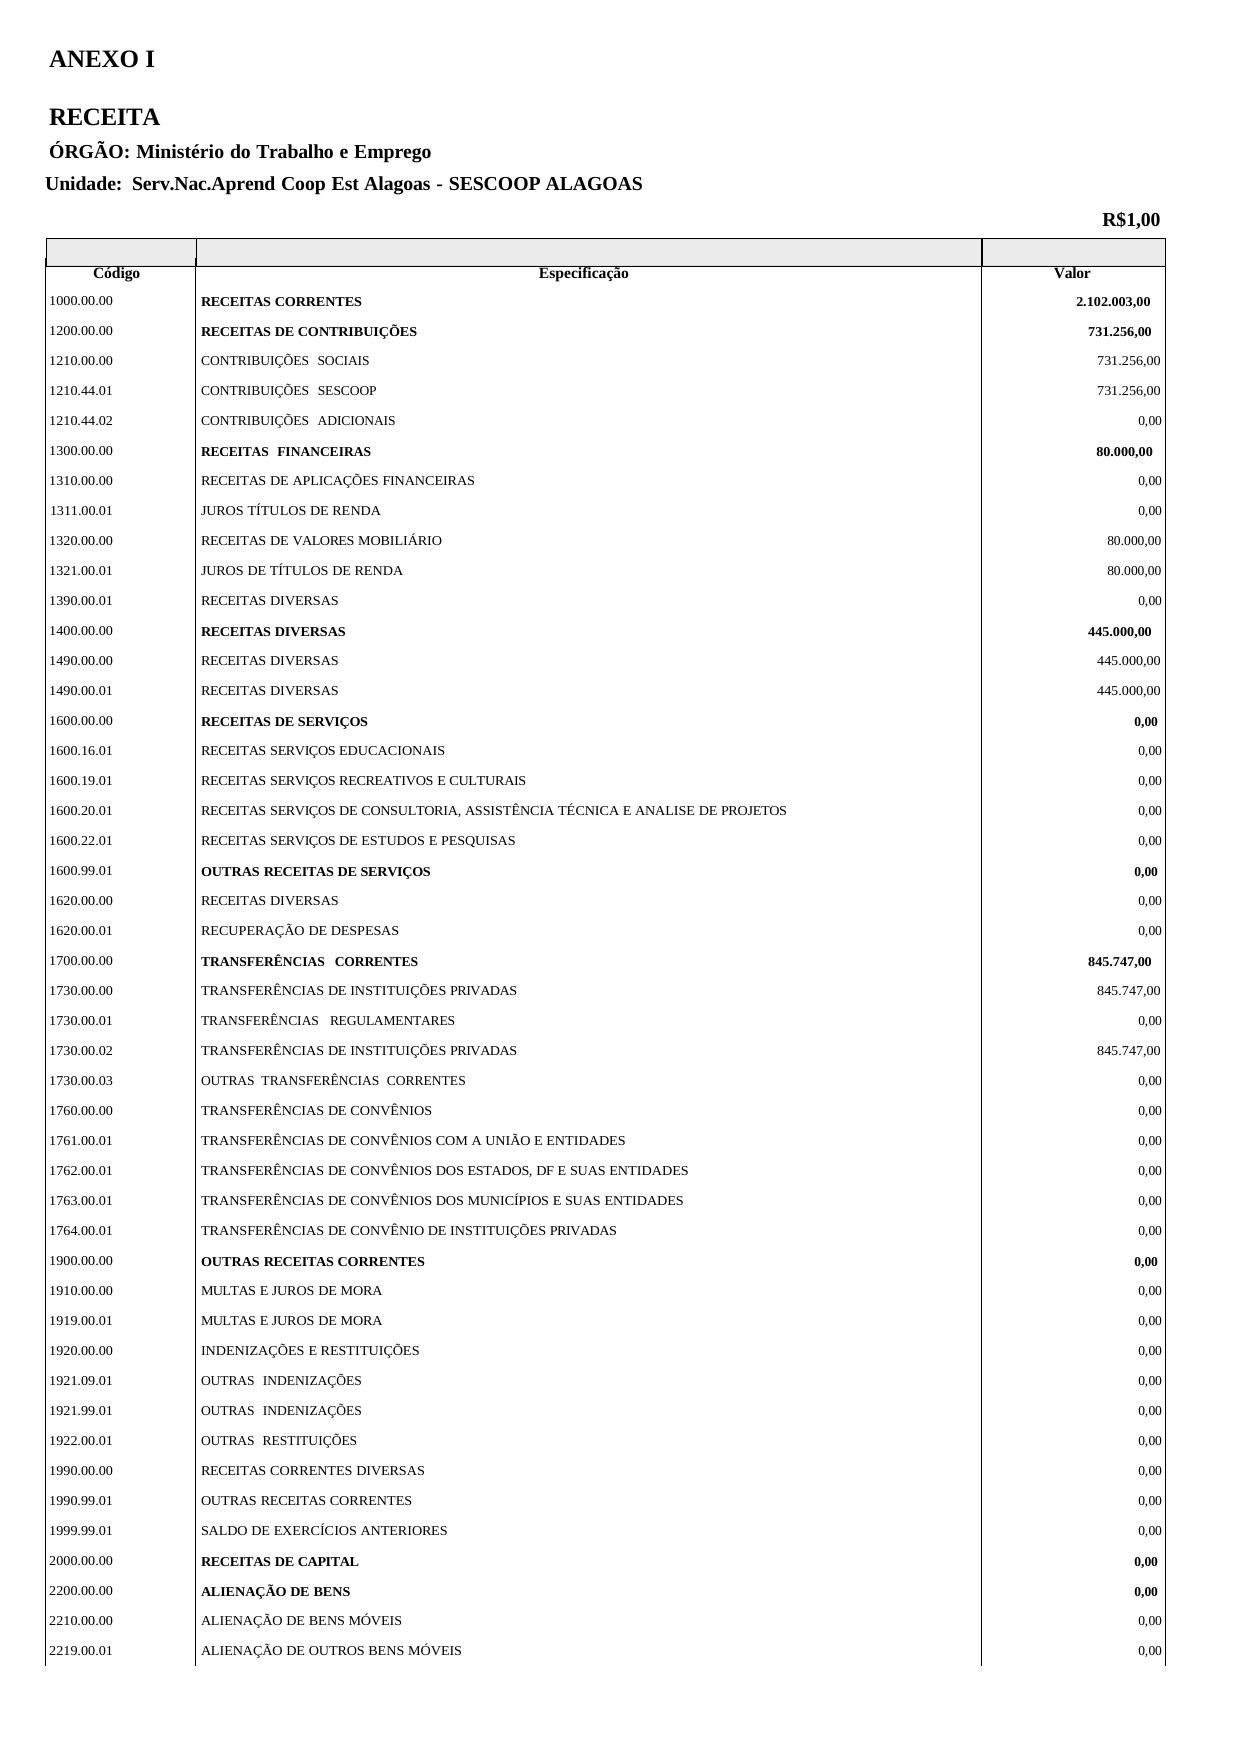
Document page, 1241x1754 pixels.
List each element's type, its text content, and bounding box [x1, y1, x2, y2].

table_cell SALDO DE EXERCÍCIOS ANTERIORES [196, 1516, 981, 1546]
table_cell OUTRAS RECEITAS CORRENTES [196, 1486, 981, 1516]
table_cell RECEITAS SERVIÇOS EDUCACIONAIS [196, 737, 981, 766]
table_cell OUTRAS RECEITAS CORRENTES [196, 1246, 981, 1277]
table_cell OUTRAS RESTITUIÇÕES [196, 1426, 981, 1456]
table_cell RECEITAS DIVERSAS [196, 887, 981, 916]
table_cell TRANSFERÊNCIAS DE CONVÊNIO DE INSTITUIÇÕES PRIVADAS [196, 1216, 981, 1246]
table_cell CONTRIBUIÇÕES SESCOOP [196, 376, 981, 406]
table_cell 845.747,00 [982, 977, 1165, 1006]
table_cell 1490.00.00 [46, 647, 195, 676]
table_cell 0,00 [982, 1096, 1165, 1126]
table_cell MULTAS E JUROS DE MORA [196, 1277, 981, 1306]
table_cell RECUPERAÇÃO DE DESPESAS [196, 916, 981, 946]
table_cell 445.000,00 [982, 616, 1165, 647]
table_cell 0,00 [982, 1577, 1165, 1607]
table_cell 845.747,00 [982, 946, 1165, 977]
table_cell 731.256,00 [982, 376, 1165, 406]
table_cell CONTRIBUIÇÕES SOCIAIS [196, 347, 981, 376]
table_cell RECEITAS CORRENTES DIVERSAS [196, 1456, 981, 1486]
table_cell 1490.00.01 [46, 676, 195, 706]
table_cell 1921.09.01 [46, 1366, 195, 1396]
table_cell RECEITAS DE SERVIÇOS [196, 706, 981, 737]
table_cell 0,00 [982, 1066, 1165, 1096]
table_cell ALIENAÇÃO DE OUTROS BENS MÓVEIS [196, 1636, 981, 1666]
table_cell 1922.00.01 [46, 1426, 195, 1456]
table_cell 1400.00.00 [46, 616, 195, 647]
table_cell 1620.00.01 [46, 916, 195, 946]
table_header Código 1000.00.00 [46, 267, 195, 317]
table_cell 0,00 [982, 1277, 1165, 1306]
table_cell 1920.00.00 [46, 1336, 195, 1366]
table_cell 1600.20.01 [46, 796, 195, 826]
table_cell 1900.00.00 [46, 1246, 195, 1277]
table_cell RECEITAS DE CAPITAL [196, 1546, 981, 1577]
table_cell 1761.00.01 [46, 1126, 195, 1156]
table_cell 0,00 [982, 766, 1165, 796]
table_cell JUROS DE TÍTULOS DE RENDA [196, 556, 981, 586]
table_cell 1764.00.01 [46, 1216, 195, 1246]
table_cell 1730.00.03 [46, 1066, 195, 1096]
table_cell 1210.00.00 [46, 347, 195, 376]
table_cell 1762.00.01 [46, 1156, 195, 1186]
table_cell RECEITAS DE VALORES MOBILIÁRIO [196, 526, 981, 556]
table_cell JUROS TÍTULOS DE RENDA [196, 496, 981, 526]
table_cell 1311.00.01 [46, 496, 195, 526]
table_cell RECEITAS FINANCEIRAS [196, 436, 981, 467]
table_cell RECEITAS DE APLICAÇÕES FINANCEIRAS [196, 467, 981, 496]
table_cell TRANSFERÊNCIAS DE CONVÊNIOS DOS MUNICÍPIOS E SUAS ENTIDADES [196, 1186, 981, 1216]
table_cell ALIENAÇÃO DE BENS MÓVEIS [196, 1607, 981, 1636]
table_cell TRANSFERÊNCIAS REGULAMENTARES [196, 1006, 981, 1036]
table_cell RECEITAS SERVIÇOS DE CONSULTORIA, ASSISTÊNCIA TÉCNICA E ANALISE DE PROJETOS [196, 796, 981, 826]
table_cell 445.000,00 [982, 647, 1165, 676]
table_cell 1300.00.00 [46, 436, 195, 467]
table_cell 0,00 [982, 1636, 1165, 1666]
table_cell 0,00 [982, 496, 1165, 526]
table_cell 0,00 [982, 1306, 1165, 1336]
table_cell RECEITAS DE CONTRIBUIÇÕES [196, 317, 981, 347]
table_cell 0,00 [982, 586, 1165, 616]
table_cell 845.747,00 [982, 1036, 1165, 1066]
table_cell RECEITAS DIVERSAS [196, 647, 981, 676]
table_cell 0,00 [982, 1456, 1165, 1486]
table_cell 2000.00.00 [46, 1546, 195, 1577]
table_cell 0,00 [982, 737, 1165, 766]
table_cell 0,00 [982, 1216, 1165, 1246]
table_cell RECEITAS SERVIÇOS DE ESTUDOS E PESQUISAS [196, 826, 981, 856]
table_cell TRANSFERÊNCIAS CORRENTES [196, 946, 981, 977]
table_cell OUTRAS RECEITAS DE SERVIÇOS [196, 856, 981, 887]
table_cell CONTRIBUIÇÕES ADICIONAIS [196, 406, 981, 436]
table_cell 0,00 [982, 1516, 1165, 1546]
table_cell 1730.00.00 [46, 977, 195, 1006]
table_cell RECEITAS SERVIÇOS RECREATIVOS E CULTURAIS [196, 766, 981, 796]
table_cell 1620.00.00 [46, 887, 195, 916]
table_cell 1320.00.00 [46, 526, 195, 556]
table_cell 1310.00.00 [46, 467, 195, 496]
table_cell 1390.00.01 [46, 586, 195, 616]
table_cell 0,00 [982, 826, 1165, 856]
table_cell 2210.00.00 [46, 1607, 195, 1636]
table_cell 0,00 [982, 1607, 1165, 1636]
table_cell 1600.16.01 [46, 737, 195, 766]
table_cell 0,00 [982, 1156, 1165, 1186]
table_cell 731.256,00 [982, 347, 1165, 376]
table_cell TRANSFERÊNCIAS DE CONVÊNIOS [196, 1096, 981, 1126]
table_cell 1730.00.01 [46, 1006, 195, 1036]
table_cell 0,00 [982, 467, 1165, 496]
table_cell OUTRAS TRANSFERÊNCIAS CORRENTES [196, 1066, 981, 1096]
table_cell 1910.00.00 [46, 1277, 195, 1306]
table_cell RECEITAS DIVERSAS [196, 676, 981, 706]
table_cell 0,00 [982, 796, 1165, 826]
table_cell 1210.44.01 [46, 376, 195, 406]
table_cell 0,00 [982, 856, 1165, 887]
table_cell TRANSFERÊNCIAS DE INSTITUIÇÕES PRIVADAS [196, 977, 981, 1006]
table_cell 1600.22.01 [46, 826, 195, 856]
table_cell 0,00 [982, 1246, 1165, 1277]
table_cell 0,00 [982, 1126, 1165, 1156]
table_cell 0,00 [982, 1336, 1165, 1366]
table_cell RECEITAS DIVERSAS [196, 616, 981, 647]
table_cell 80.000,00 [982, 436, 1165, 467]
table_cell 0,00 [982, 1546, 1165, 1577]
table_cell 0,00 [982, 1396, 1165, 1426]
table_cell 0,00 [982, 887, 1165, 916]
table_cell 1999.99.01 [46, 1516, 195, 1546]
table_cell 0,00 [982, 1186, 1165, 1216]
table_cell 0,00 [982, 916, 1165, 946]
table_cell 0,00 [982, 1426, 1165, 1456]
table_cell RECEITAS DIVERSAS [196, 586, 981, 616]
table_cell OUTRAS INDENIZAÇÕES [196, 1396, 981, 1426]
table_cell 1760.00.00 [46, 1096, 195, 1126]
table_cell 2219.00.01 [46, 1636, 195, 1666]
table_cell 1200.00.00 [46, 317, 195, 347]
table_cell TRANSFERÊNCIAS DE INSTITUIÇÕES PRIVADAS [196, 1036, 981, 1066]
table_cell 1600.19.01 [46, 766, 195, 796]
table_cell 1700.00.00 [46, 946, 195, 977]
table_cell 80.000,00 [982, 526, 1165, 556]
table_cell 1321.00.01 [46, 556, 195, 586]
table_cell MULTAS E JUROS DE MORA [196, 1306, 981, 1336]
table_cell 0,00 [982, 706, 1165, 737]
table_cell TRANSFERÊNCIAS DE CONVÊNIOS COM A UNIÃO E ENTIDADES [196, 1126, 981, 1156]
table_cell 1921.99.01 [46, 1396, 195, 1426]
table_cell 1919.00.01 [46, 1306, 195, 1336]
table_cell 1730.00.02 [46, 1036, 195, 1066]
table_cell 0,00 [982, 1006, 1165, 1036]
table_cell 0,00 [982, 1486, 1165, 1516]
table_cell 1763.00.01 [46, 1186, 195, 1216]
table_cell INDENIZAÇÕES E RESTITUIÇÕES [196, 1336, 981, 1366]
table_cell 0,00 [982, 406, 1165, 436]
table_cell 1210.44.02 [46, 406, 195, 436]
table_cell OUTRAS INDENIZAÇÕES [196, 1366, 981, 1396]
table_cell TRANSFERÊNCIAS DE CONVÊNIOS DOS ESTADOS, DF E SUAS ENTIDADES [196, 1156, 981, 1186]
table_header Especificação RECEITAS CORRENTES [196, 267, 981, 317]
table_cell 0,00 [982, 1366, 1165, 1396]
table_cell 1990.00.00 [46, 1456, 195, 1486]
table_header Valor 2.102.003,00 [982, 267, 1165, 317]
table_cell 731.256,00 [982, 317, 1165, 347]
table_cell 1600.99.01 [46, 856, 195, 887]
table_cell 445.000,00 [982, 676, 1165, 706]
table_cell 1990.99.01 [46, 1486, 195, 1516]
table_cell 80.000,00 [982, 556, 1165, 586]
table_cell ALIENAÇÃO DE BENS [196, 1577, 981, 1607]
table_cell 1600.00.00 [46, 706, 195, 737]
table_cell 2200.00.00 [46, 1577, 195, 1607]
